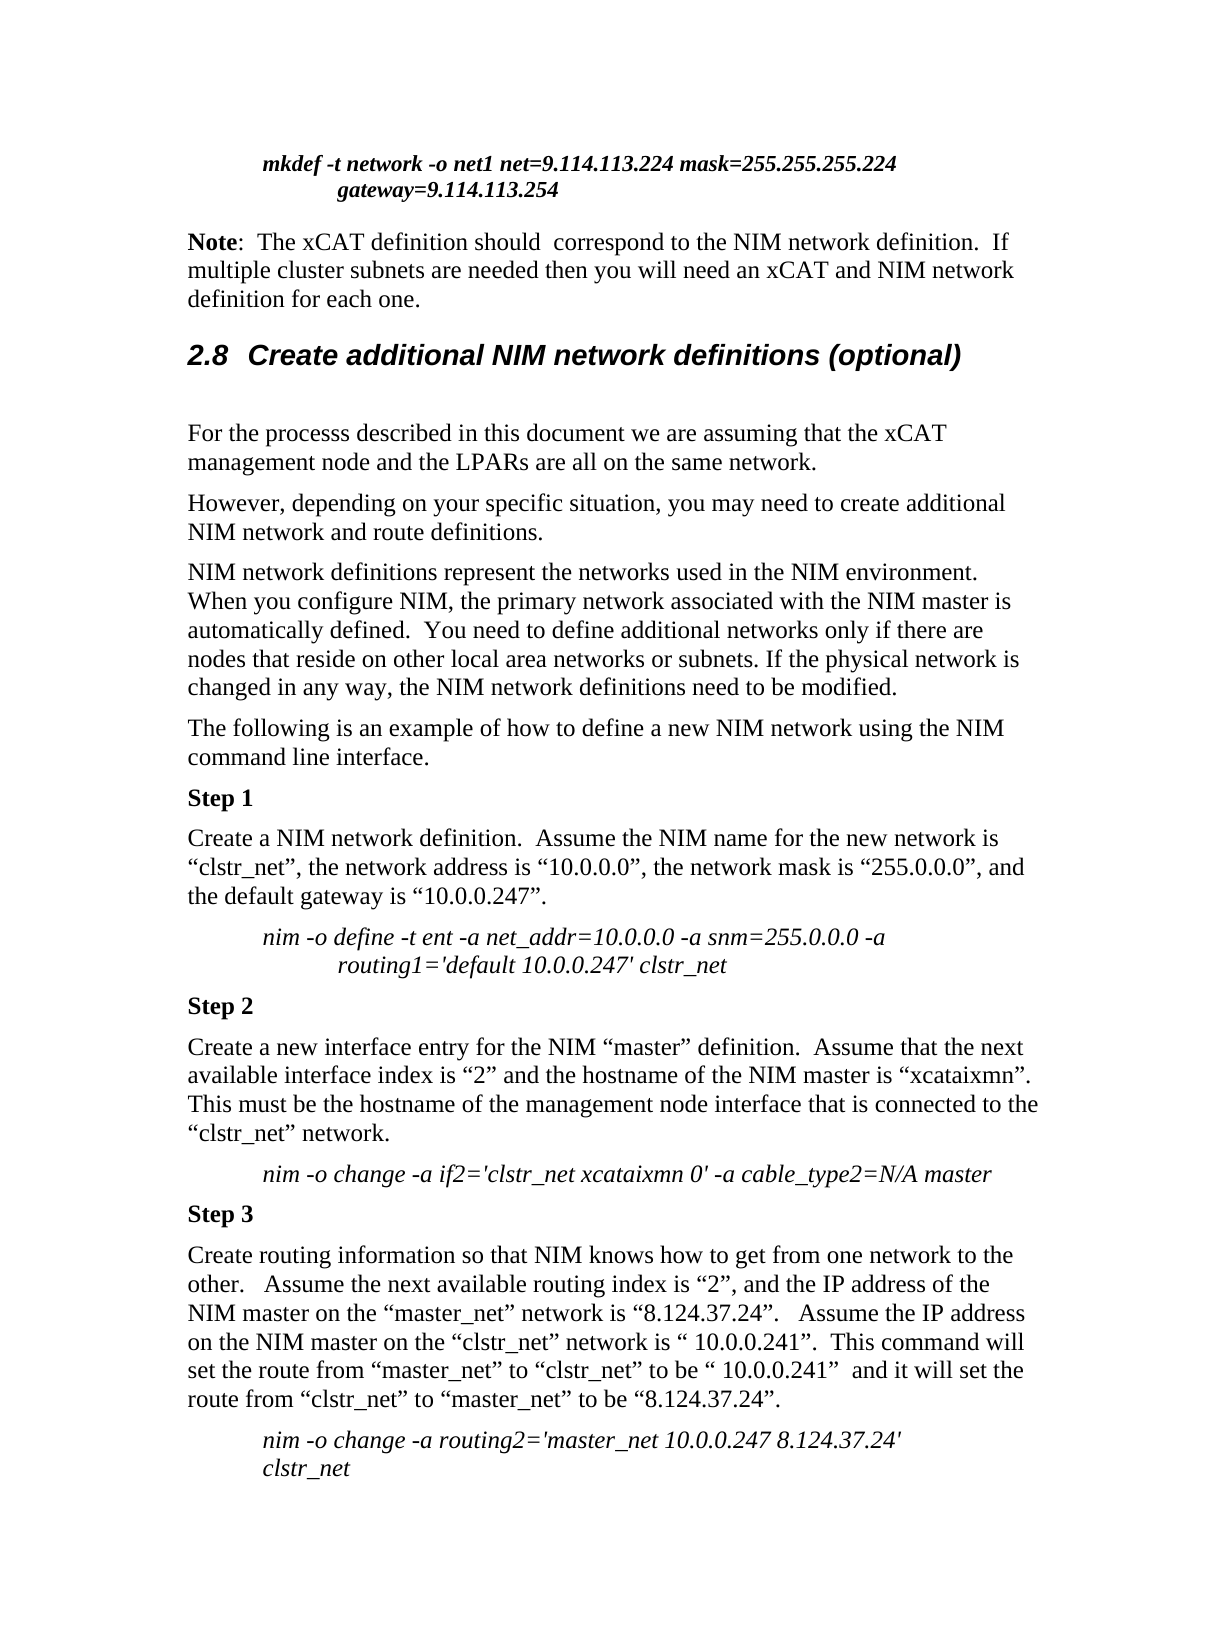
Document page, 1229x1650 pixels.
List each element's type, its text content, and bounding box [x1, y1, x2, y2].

text For the processs described in this document we are assuming that the xCAT management node and the LPARs are all on the same network. [187, 418, 1041, 476]
text Step 2 [187, 991, 1041, 1020]
list Note: The xCAT definition should correspond to the NIM network definition. If multiple cluster subnets are needed then you will need an xCAT and NIM network definition for each one. [150, 227, 1041, 313]
text Step 3 [187, 1199, 1041, 1228]
text nim -o change -a if2='clstr_net xcataixmn 0' -a cable_type2=N/A master [187, 1159, 1041, 1188]
text The following is an example of how to define a new NIM network using the NIM command line interface. [187, 713, 1041, 771]
text Step 1 [187, 783, 1041, 811]
text However, depending on your specific situation, you may need to create additional NIM network and route definitions. [187, 488, 1041, 546]
text mkdef -t network -o net1 net=9.114.113.224 mask=255.255.255.224 gateway=9.114.113.254 [187, 150, 1041, 203]
text nim -o define -t ent -a net_addr=10.0.0.0 -a snm=255.0.0.0 -a routing1='default 10.0.0.247' clstr_net [262, 922, 1041, 979]
text NIM network definitions represent the networks used in the NIM environment. When you configure NIM, the primary network associated with the NIM master is automatically defined. You need to define additional networks only if there are nodes that reside on other local area networks or subnets. If the physical network is changed in any way, the NIM network definitions need to be modified. [187, 557, 1041, 701]
subtitle Create additional NIM network definitions (optional) [187, 338, 1041, 372]
text Create routing information so that NIM knows how to get from one network to the other. Assume the next available routing index is “2”, and the IP address of the NIM master on the “master_net” network is “8.124.37.24”. Assume the IP address on the NIM master on the “clstr_net” network is “ 10.0.0.241”. This command will set the route from “master_net” to “clstr_net” to be “ 10.0.0.241” and it will set the route from “clstr_net” to “master_net” to be “8.124.37.24”. [187, 1240, 1041, 1413]
text Create a NIM network definition. Assume the NIM name for the new network is “clstr_net”, the network address is “10.0.0.0”, the network mask is “255.0.0.0”, and the default gateway is “10.0.0.247”. [187, 823, 1041, 910]
text nim -o change -a routing2='master_net 10.0.0.247 8.124.37.24' clstr_net [187, 1425, 1041, 1482]
text Create a new interface entry for the NIM “master” definition. Assume that the next available interface index is “2” and the hostname of the NIM master is “xcataixmn”. This must be the hostname of the management node interface that is connected to the “clstr_net” network. [187, 1032, 1041, 1147]
